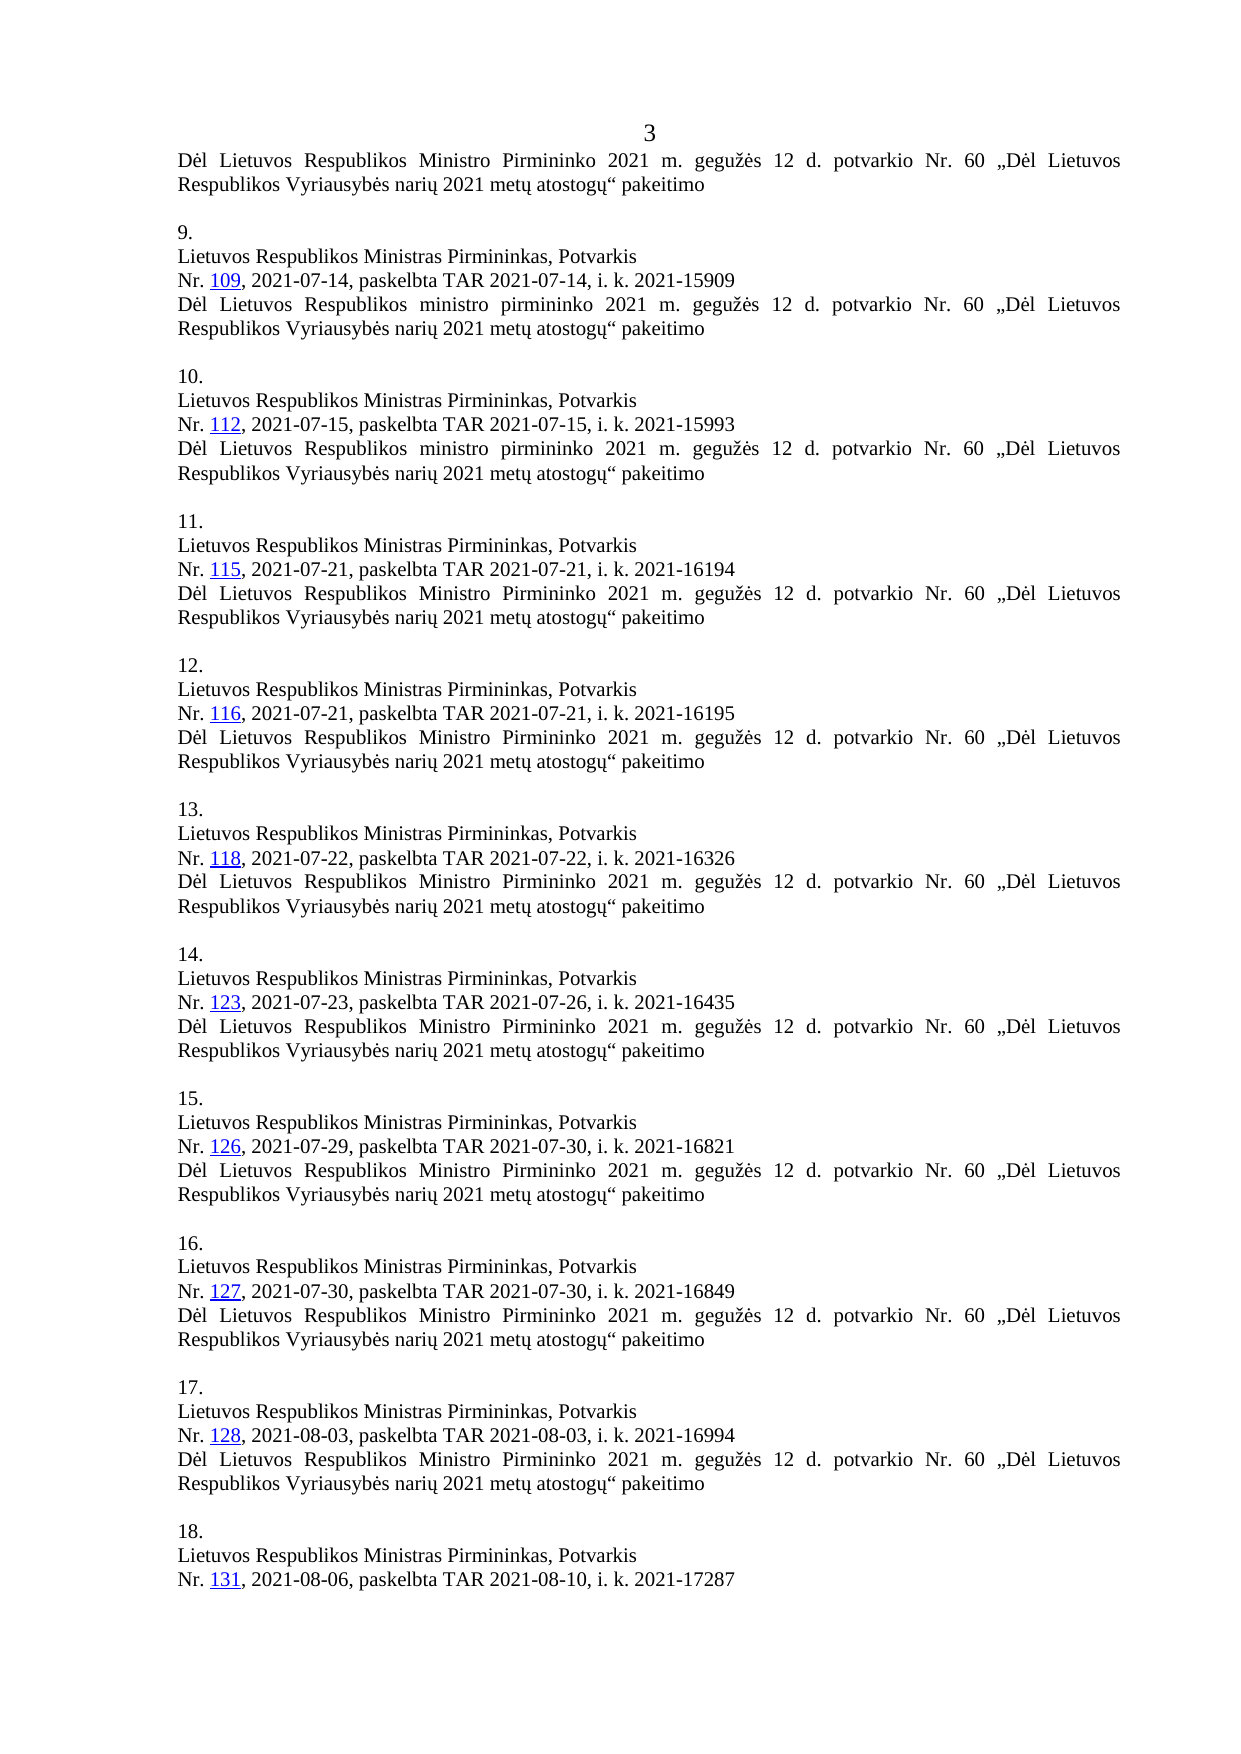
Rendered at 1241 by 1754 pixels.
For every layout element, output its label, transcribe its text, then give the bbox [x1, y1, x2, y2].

text Dėl Lietuvos Respublikos Ministro Pirmininko 2021 m. gegužės 12 d. potvarkio Nr. 60 „Dėl Lietuvos Respublikos Vyriausybės narių 2021 metų atostogų“ pakeitimo [177, 1158, 1122, 1206]
text Nr. 109, 2021-07-14, paskelbta TAR 2021-07-14, i. k. 2021-15909 [177, 268, 1122, 292]
text Lietuvos Respublikos Ministras Pirmininkas, Potvarkis [177, 1254, 1122, 1278]
text Dėl Lietuvos Respublikos Ministro Pirmininko 2021 m. gegužės 12 d. potvarkio Nr. 60 „Dėl Lietuvos Respublikos Vyriausybės narių 2021 metų atostogų“ pakeitimo [177, 1447, 1122, 1495]
text Dėl Lietuvos Respublikos ministro pirmininko 2021 m. gegužės 12 d. potvarkio Nr. 60 „Dėl Lietuvos Respublikos Vyriausybės narių 2021 metų atostogų“ pakeitimo [177, 436, 1122, 484]
text Lietuvos Respublikos Ministras Pirmininkas, Potvarkis [177, 533, 1122, 557]
text 14. [177, 942, 1122, 966]
text Lietuvos Respublikos Ministras Pirmininkas, Potvarkis [177, 966, 1122, 990]
text 10. [177, 364, 1122, 388]
text 17. [177, 1375, 1122, 1399]
text Nr. 116, 2021-07-21, paskelbta TAR 2021-07-21, i. k. 2021-16195 [177, 701, 1122, 725]
text Nr. 126, 2021-07-29, paskelbta TAR 2021-07-30, i. k. 2021-16821 [177, 1134, 1122, 1158]
text 15. [177, 1086, 1122, 1110]
text 18. [177, 1519, 1122, 1543]
text Dėl Lietuvos Respublikos Ministro Pirmininko 2021 m. gegužės 12 d. potvarkio Nr. 60 „Dėl Lietuvos Respublikos Vyriausybės narių 2021 metų atostogų“ pakeitimo [177, 581, 1122, 629]
text Dėl Lietuvos Respublikos ministro pirmininko 2021 m. gegužės 12 d. potvarkio Nr. 60 „Dėl Lietuvos Respublikos Vyriausybės narių 2021 metų atostogų“ pakeitimo [177, 292, 1122, 340]
text Lietuvos Respublikos Ministras Pirmininkas, Potvarkis [177, 821, 1122, 845]
text Nr. 112, 2021-07-15, paskelbta TAR 2021-07-15, i. k. 2021-15993 [177, 412, 1122, 436]
text Nr. 131, 2021-08-06, paskelbta TAR 2021-08-10, i. k. 2021-17287 [177, 1567, 1122, 1591]
text Nr. 115, 2021-07-21, paskelbta TAR 2021-07-21, i. k. 2021-16194 [177, 557, 1122, 581]
text Dėl Lietuvos Respublikos Ministro Pirmininko 2021 m. gegužės 12 d. potvarkio Nr. 60 „Dėl Lietuvos Respublikos Vyriausybės narių 2021 metų atostogų“ pakeitimo [177, 1303, 1122, 1351]
text Lietuvos Respublikos Ministras Pirmininkas, Potvarkis [177, 1399, 1122, 1423]
text 9. [177, 220, 1122, 244]
text 13. [177, 797, 1122, 821]
text Dėl Lietuvos Respublikos Ministro Pirmininko 2021 m. gegužės 12 d. potvarkio Nr. 60 „Dėl Lietuvos Respublikos Vyriausybės narių 2021 metų atostogų“ pakeitimo [177, 869, 1122, 918]
text 11. [177, 508, 1122, 533]
text Lietuvos Respublikos Ministras Pirmininkas, Potvarkis [177, 1110, 1122, 1134]
text Nr. 127, 2021-07-30, paskelbta TAR 2021-07-30, i. k. 2021-16849 [177, 1278, 1122, 1303]
text Lietuvos Respublikos Ministras Pirmininkas, Potvarkis [177, 244, 1122, 268]
text Dėl Lietuvos Respublikos Ministro Pirmininko 2021 m. gegužės 12 d. potvarkio Nr. 60 „Dėl Lietuvos Respublikos Vyriausybės narių 2021 metų atostogų“ pakeitimo [177, 1014, 1122, 1062]
text Lietuvos Respublikos Ministras Pirmininkas, Potvarkis [177, 1543, 1122, 1567]
text Dėl Lietuvos Respublikos Ministro Pirmininko 2021 m. gegužės 12 d. potvarkio Nr. 60 „Dėl Lietuvos Respublikos Vyriausybės narių 2021 metų atostogų“ pakeitimo [177, 725, 1122, 773]
text Lietuvos Respublikos Ministras Pirmininkas, Potvarkis [177, 388, 1122, 412]
text Nr. 128, 2021-08-03, paskelbta TAR 2021-08-03, i. k. 2021-16994 [177, 1423, 1122, 1447]
text 12. [177, 653, 1122, 677]
text 16. [177, 1230, 1122, 1254]
text Nr. 123, 2021-07-23, paskelbta TAR 2021-07-26, i. k. 2021-16435 [177, 990, 1122, 1014]
text Nr. 118, 2021-07-22, paskelbta TAR 2021-07-22, i. k. 2021-16326 [177, 845, 1122, 869]
text Dėl Lietuvos Respublikos Ministro Pirmininko 2021 m. gegužės 12 d. potvarkio Nr. 60 „Dėl Lietuvos Respublikos Vyriausybės narių 2021 metų atostogų“ pakeitimo [177, 148, 1122, 196]
text Lietuvos Respublikos Ministras Pirmininkas, Potvarkis [177, 677, 1122, 701]
